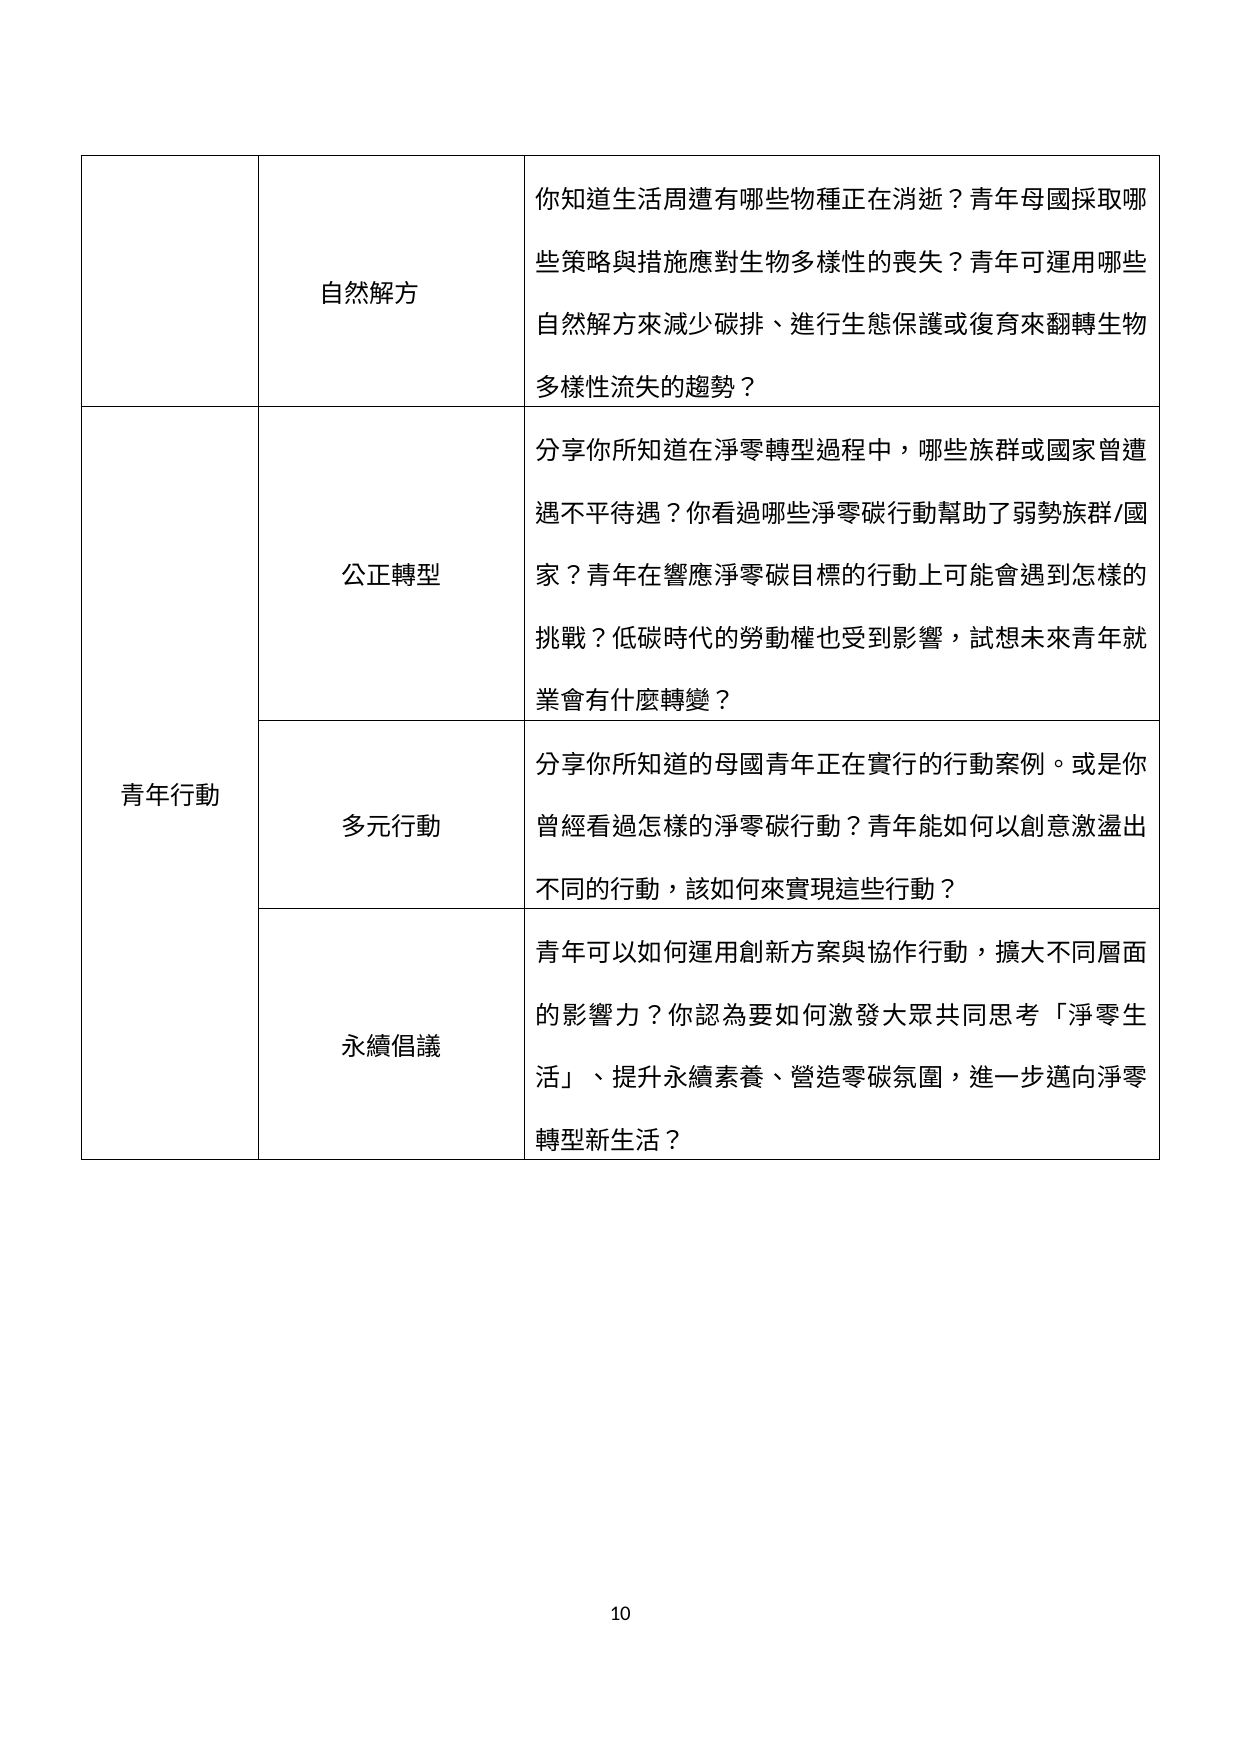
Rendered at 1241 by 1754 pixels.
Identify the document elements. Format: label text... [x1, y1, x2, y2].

table_cell 你知道生活周遭有哪些物種正在消逝？青年母國採取哪些策略與措施應對生物多樣性的喪失？青年可運用哪些自然解方來減少碳排、進行生態保護或復育來翻轉生物多樣性流失的趨勢？ [525, 156, 1159, 406]
table_cell 分享你所知道在淨零轉型過程中，哪些族群或國家曾遭遇不平待遇？你看過哪些淨零碳行動幫助了弱勢族群/國家？青年在響應淨零碳目標的行動上可能會遇到怎樣的挑戰？低碳時代的勞動權也受到影響，試想未來青年就業會有什麼轉變？ [525, 407, 1159, 719]
table_cell 自然解方 [259, 156, 524, 406]
table_cell [82, 156, 258, 406]
table_cell 青年行動 [82, 407, 258, 1159]
table_cell 青年可以如何運用創新方案與協作行動，擴大不同層面的影響力？你認為要如何激發大眾共同思考「淨零生活」、提升永續素養、營造零碳氛圍，進一步邁向淨零轉型新生活？ [525, 909, 1159, 1159]
table_cell 公正轉型 [259, 407, 524, 719]
table_cell 永續倡議 [259, 909, 524, 1159]
table_cell 多元行動 [259, 721, 524, 908]
table_cell 分享你所知道的母國青年正在實行的行動案例。或是你曾經看過怎樣的淨零碳行動？青年能如何以創意激盪出不同的行動，該如何來實現這些行動？ [525, 721, 1159, 908]
